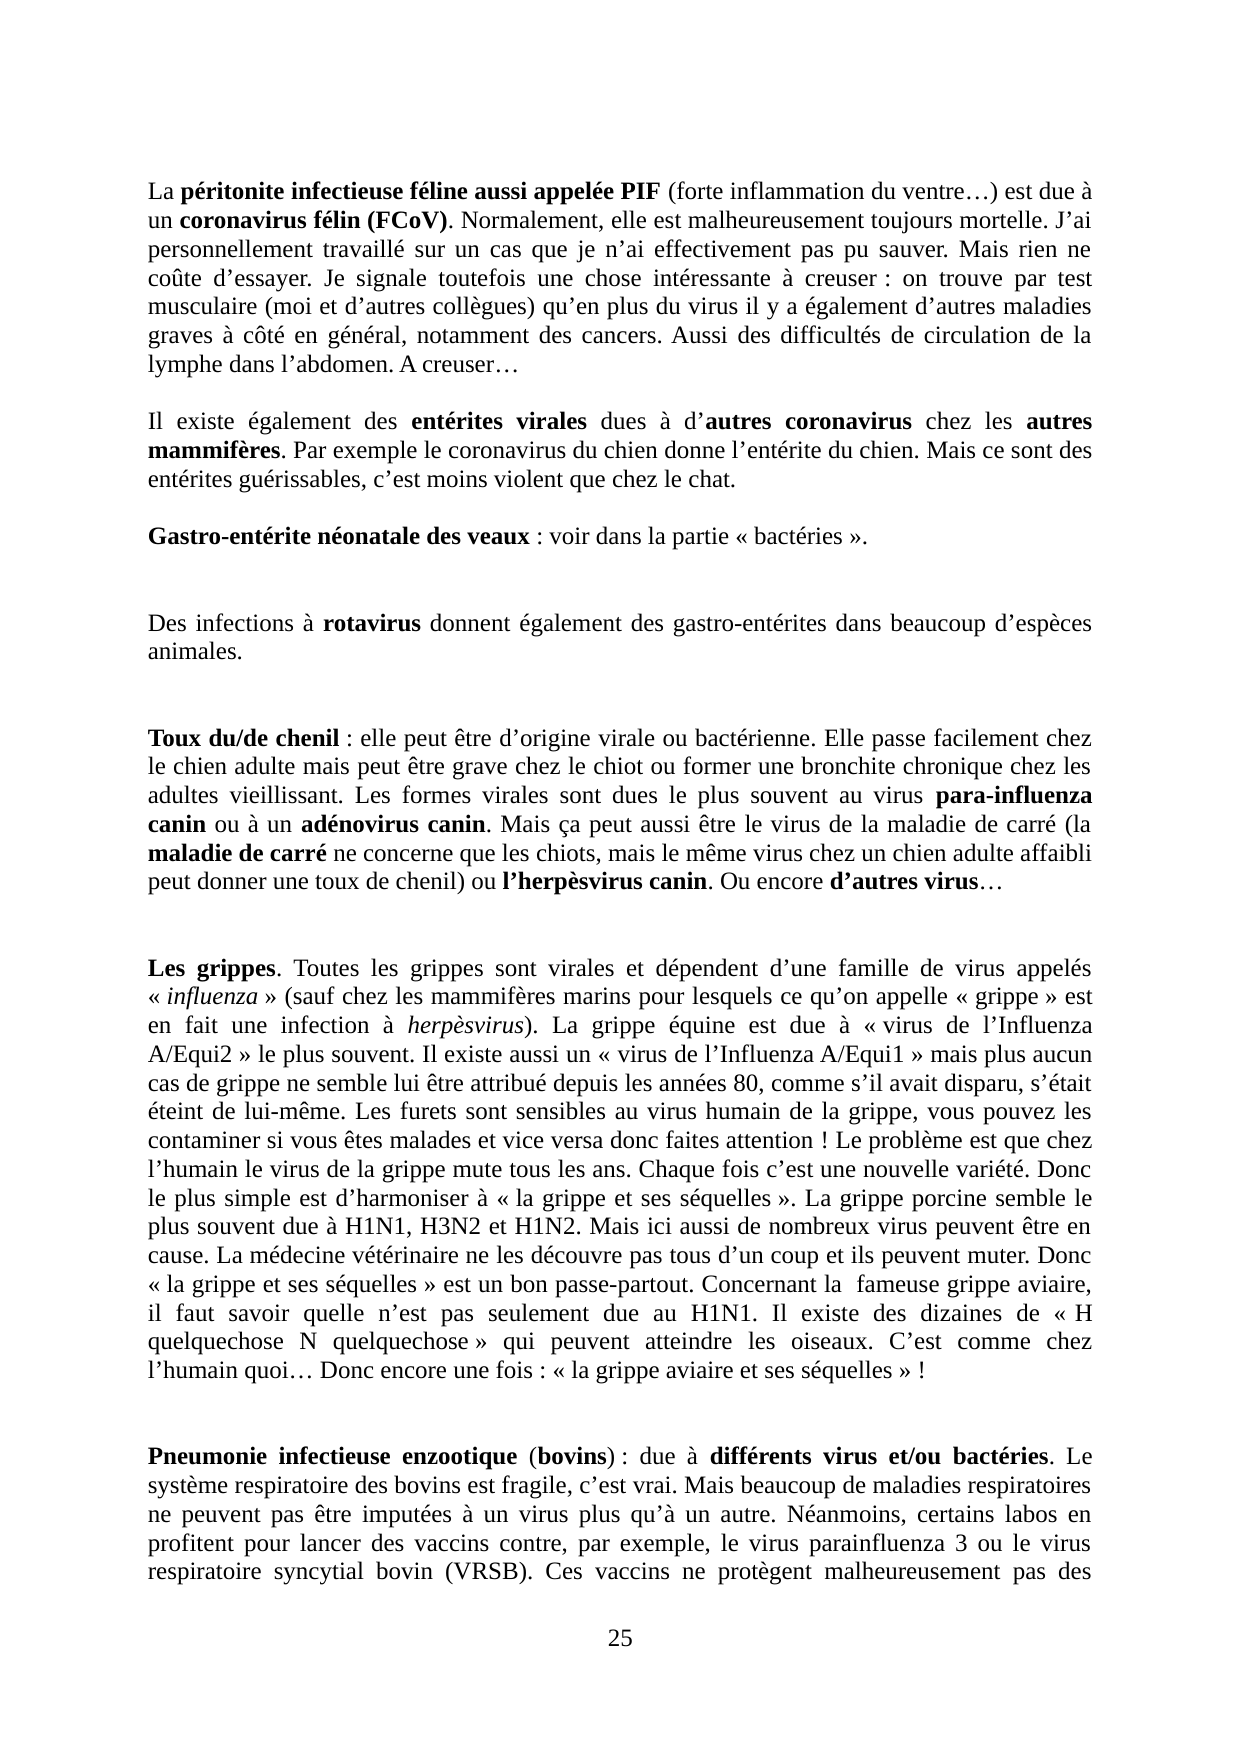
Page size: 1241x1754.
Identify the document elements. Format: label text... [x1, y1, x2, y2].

text Des infections à rotavirus donnent également des gastro-entérites dans beaucoup d’espèces animales. [148, 608, 1093, 665]
text Toux du/de chenil : elle peut être d’origine virale ou bactérienne. Elle passe facilement chez le chien adulte mais peut être grave chez le chiot ou former une bronchite chronique chez les adultes vieillissant. Les formes virales sont dues le plus souvent au virus para-influenza canin ou à un adénovirus canin. Mais ça peut aussi être le virus de la maladie de carré (la maladie de carré ne concerne que les chiots, mais le même virus chez un chien adulte affaibli peut donner une toux de chenil) ou l’herpèsvirus canin. Ou encore d’autres virus… [148, 723, 1093, 895]
text Gastro-entérite néonatale des veaux : voir dans la partie « bactéries ». [148, 521, 1093, 550]
text Pneumonie infectieuse enzootique (bovins) : due à différents virus et/ou bactéries. Le système respiratoire des bovins est fragile, c’est vrai. Mais beaucoup de maladies respiratoires ne peuvent pas être imputées à un virus plus qu’à un autre. Néanmoins, certains labos en profitent pour lancer des vaccins contre, par exemple, le virus parainfluenza 3 ou le virus respiratoire syncytial bovin (VRSB). Ces vaccins ne protègent malheureusement pas des [148, 1441, 1093, 1585]
text Il existe également des entérites virales dues à d’autres coronavirus chez les autres mammifères. Par exemple le coronavirus du chien donne l’entérite du chien. Mais ce sont des entérites guérissables, c’est moins violent que chez le chat. [148, 406, 1093, 493]
text La péritonite infectieuse féline aussi appelée PIF (forte inflammation du ventre…) est due à un coronavirus félin (FCoV). Normalement, elle est malheureusement toujours mortelle. J’ai personnellement travaillé sur un cas que je n’ai effectivement pas pu sauver. Mais rien ne coûte d’essayer. Je signale toutefois une chose intéressante à creuser : on trouve par test musculaire (moi et d’autres collègues) qu’en plus du virus il y a également d’autres maladies graves à côté en général, notamment des cancers. Aussi des difficultés de circulation de la lymphe dans l’abdomen. A creuser… [148, 176, 1093, 378]
text Les grippes. Toutes les grippes sont virales et dépendent d’une famille de virus appelés « influenza » (sauf chez les mammifères marins pour lesquels ce qu’on appelle « grippe » est en fait une infection à herpèsvirus). La grippe équine est due à « virus de l’Influenza A/Equi2 » le plus souvent. Il existe aussi un « virus de l’Influenza A/Equi1 » mais plus aucun cas de grippe ne semble lui être attribué depuis les années 80, comme s’il avait disparu, s’était éteint de lui-même. Les furets sont sensibles au virus humain de la grippe, vous pouvez les contaminer si vous êtes malades et vice versa donc faites attention ! Le problème est que chez l’humain le virus de la grippe mute tous les ans. Chaque fois c’est une nouvelle variété. Donc le plus simple est d’harmoniser à « la grippe et ses séquelles ». La grippe porcine semble le plus souvent due à H1N1, H3N2 et H1N2. Mais ici aussi de nombreux virus peuvent être en cause. La médecine vétérinaire ne les découvre pas tous d’un coup et ils peuvent muter. Donc « la grippe et ses séquelles » est un bon passe-partout. Concernant la fameuse grippe aviaire, il faut savoir quelle n’est pas seulement due au H1N1. Il existe des dizaines de « H quelquechose N quelquechose » qui peuvent atteindre les oiseaux. C’est comme chez l’humain quoi… Donc encore une fois : « la grippe aviaire et ses séquelles » ! [148, 953, 1093, 1384]
